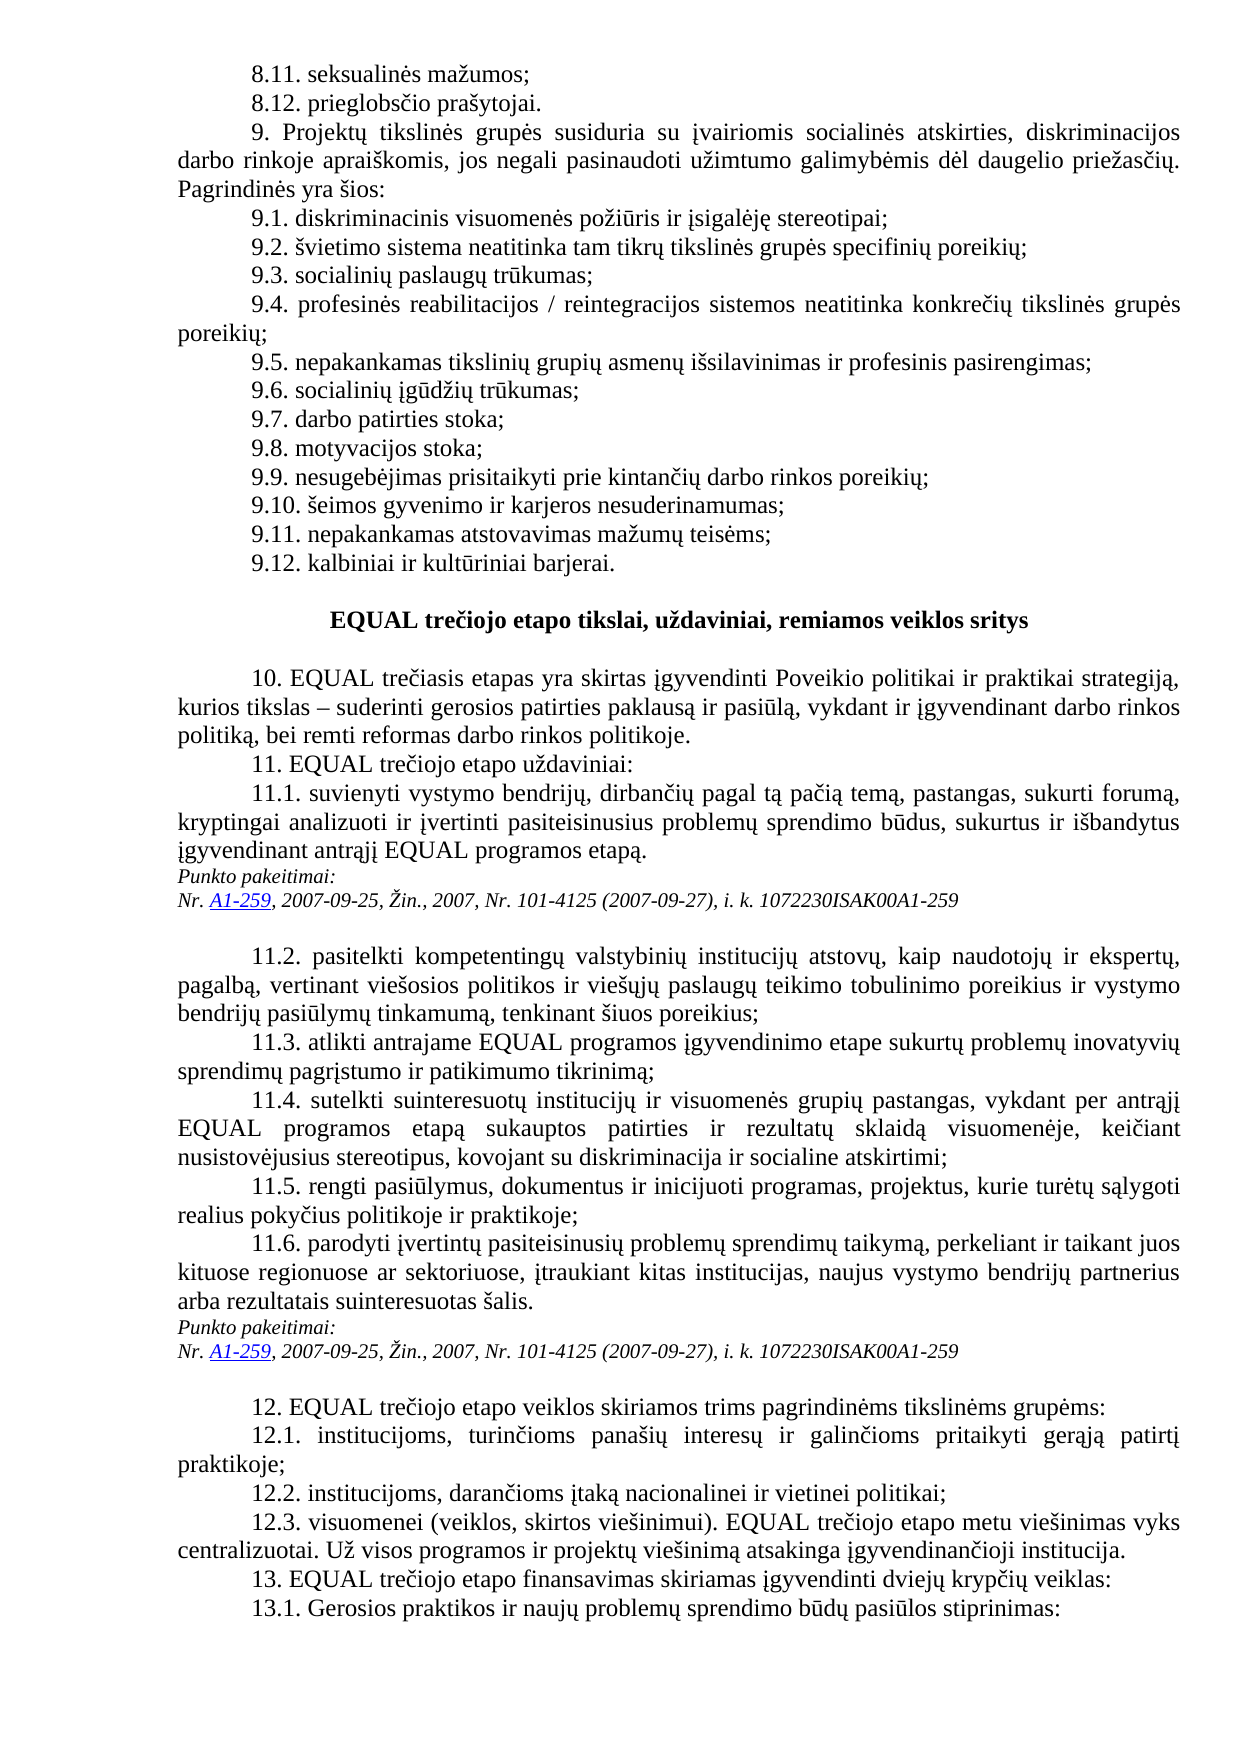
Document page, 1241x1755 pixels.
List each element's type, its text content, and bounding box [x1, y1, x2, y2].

text 11. EQUAL trečiojo etapo uždaviniai: [177, 749, 1181, 778]
text 12.1. institucijoms, turinčioms panašių interesų ir galinčioms pritaikyti gerąją patirtį praktikoje; [177, 1420, 1181, 1478]
text 8.11. seksualinės mažumos; [177, 59, 1181, 88]
text EQUAL trečiojo etapo tikslai, uždaviniai, remiamos veiklos sritys [177, 605, 1181, 634]
text 11.4. sutelkti suinteresuotų institucijų ir visuomenės grupių pastangas, vykdant per antrąjį EQUAL programos etapą sukauptos patirties ir rezultatų sklaidą visuomenėje, keičiant nusistovėjusius stereotipus, kovojant su diskriminacija ir socialine atskirtimi; [177, 1085, 1181, 1171]
text 12.3. visuomenei (veiklos, skirtos viešinimui). EQUAL trečiojo etapo metu viešinimas vyks centralizuotai. Už visos programos ir projektų viešinimą atsakinga įgyvendinančioji institucija. [177, 1507, 1181, 1564]
text Punkto pakeitimai: [177, 864, 1181, 888]
text 11.3. atlikti antrajame EQUAL programos įgyvendinimo etape sukurtų problemų inovatyvių sprendimų pagrįstumo ir patikimumo tikrinimą; [177, 1027, 1181, 1085]
text 13.1. Gerosios praktikos ir naujų problemų sprendimo būdų pasiūlos stiprinimas: [177, 1593, 1181, 1622]
text 8.12. prieglobsčio prašytojai. [177, 88, 1181, 117]
text Punkto pakeitimai: [177, 1315, 1181, 1339]
text 11.1. suvienyti vystymo bendrijų, dirbančių pagal tą pačią temą, pastangas, sukurti forumą, kryptingai analizuoti ir įvertinti pasiteisinusius problemų sprendimo būdus, sukurtus ir išbandytus įgyvendinant antrąjį EQUAL programos etapą. [177, 778, 1181, 864]
text 9.3. socialinių paslaugų trūkumas; [177, 260, 1181, 289]
text 9. Projektų tikslinės grupės susiduria su įvairiomis socialinės atskirties, diskriminacijos darbo rinkoje apraiškomis, jos negali pasinaudoti užimtumo galimybėmis dėl daugelio priežasčių. Pagrindinės yra šios: [177, 117, 1181, 203]
text 9.12. kalbiniai ir kultūriniai barjerai. [177, 548, 1181, 577]
text 12.2. institucijoms, darančioms įtaką nacionalinei ir vietinei politikai; [177, 1478, 1181, 1507]
text 13. EQUAL trečiojo etapo finansavimas skiriamas įgyvendinti dviejų krypčių veiklas: [177, 1564, 1181, 1593]
text 9.9. nesugebėjimas prisitaikyti prie kintančių darbo rinkos poreikių; [177, 462, 1181, 490]
text Nr. A1-259, 2007-09-25, Žin., 2007, Nr. 101-4125 (2007-09-27), i. k. 1072230ISAK00A1-259 [177, 1339, 1181, 1363]
text 9.10. šeimos gyvenimo ir karjeros nesuderinamumas; [177, 490, 1181, 519]
text 9.4. profesinės reabilitacijos / reintegracijos sistemos neatitinka konkrečių tikslinės grupės poreikių; [177, 289, 1181, 347]
text 9.11. nepakankamas atstovavimas mažumų teisėms; [177, 519, 1181, 548]
text 9.1. diskriminacinis visuomenės požiūris ir įsigalėję stereotipai; [177, 203, 1181, 232]
text 9.2. švietimo sistema neatitinka tam tikrų tikslinės grupės specifinių poreikių; [177, 232, 1181, 260]
text 11.5. rengti pasiūlymus, dokumentus ir inicijuoti programas, projektus, kurie turėtų sąlygoti realius pokyčius politikoje ir praktikoje; [177, 1171, 1181, 1228]
text 9.5. nepakankamas tikslinių grupių asmenų išsilavinimas ir profesinis pasirengimas; [177, 347, 1181, 375]
text 12. EQUAL trečiojo etapo veiklos skiriamos trims pagrindinėms tikslinėms grupėms: [177, 1392, 1181, 1420]
text 9.8. motyvacijos stoka; [177, 433, 1181, 462]
text 11.2. pasitelkti kompetentingų valstybinių institucijų atstovų, kaip naudotojų ir ekspertų, pagalbą, vertinant viešosios politikos ir viešųjų paslaugų teikimo tobulinimo poreikius ir vystymo bendrijų pasiūlymų tinkamumą, tenkinant šiuos poreikius; [177, 941, 1181, 1027]
text 11.6. parodyti įvertintų pasiteisinusių problemų sprendimų taikymą, perkeliant ir taikant juos kituose regionuose ar sektoriuose, įtraukiant kitas institucijas, naujus vystymo bendrijų partnerius arba rezultatais suinteresuotas šalis. [177, 1228, 1181, 1315]
text Nr. A1-259, 2007-09-25, Žin., 2007, Nr. 101-4125 (2007-09-27), i. k. 1072230ISAK00A1-259 [177, 888, 1181, 912]
text 9.6. socialinių įgūdžių trūkumas; [177, 375, 1181, 404]
text 9.7. darbo patirties stoka; [177, 404, 1181, 433]
text 10. EQUAL trečiasis etapas yra skirtas įgyvendinti Poveikio politikai ir praktikai strategiją, kurios tikslas – suderinti gerosios patirties paklausą ir pasiūlą, vykdant ir įgyvendinant darbo rinkos politiką, bei remti reformas darbo rinkos politikoje. [177, 663, 1181, 749]
